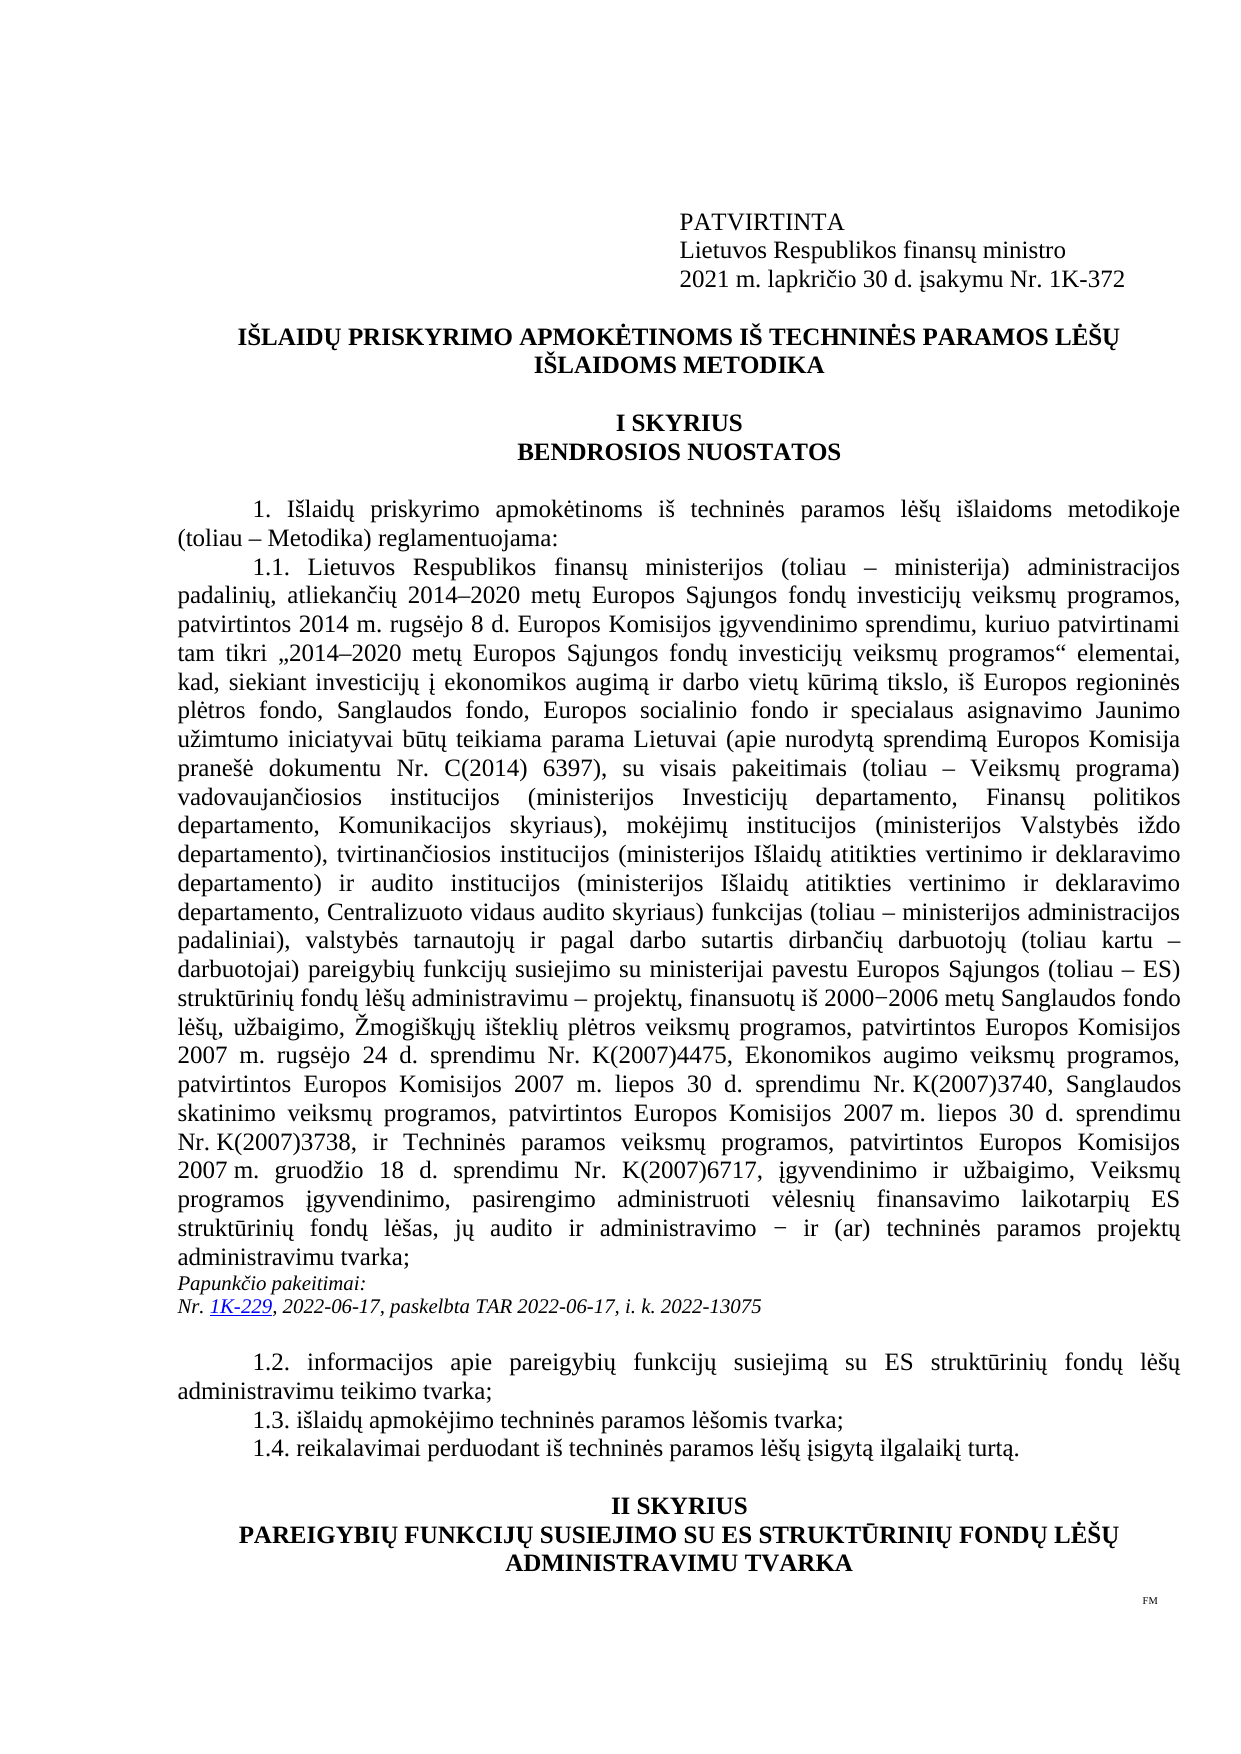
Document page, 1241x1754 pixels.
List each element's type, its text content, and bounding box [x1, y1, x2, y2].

text IŠLAIDŲ PRISKYRIMO APMOKĖTINOMS IŠ TECHNINĖS PARAMOS LĖŠŲ IŠLAIDOMS METODIKA [177, 322, 1181, 379]
text 1.2. informacijos apie pareigybių funkcijų susiejimą su ES struktūrinių fondų lėšų administravimu teikimo tvarka; [177, 1347, 1181, 1405]
text 1.3. išlaidų apmokėjimo techninės paramos lėšomis tvarka; [177, 1405, 1181, 1433]
text PAREIGYBIŲ FUNKCIJŲ SUSIEJIMO SU ES STRUKTŪRINIŲ FONDŲ LĖŠŲ ADMINISTRAVIMU TVARKA [177, 1520, 1181, 1577]
text 2021 m. lapkričio 30 d. įsakymu Nr. 1K-372 [177, 264, 1181, 293]
text 1. Išlaidų priskyrimo apmokėtinoms iš techninės paramos lėšų išlaidoms metodikoje (toliau – Metodika) reglamentuojama: [177, 494, 1181, 552]
text PATVIRTINTA [177, 207, 1181, 235]
text Lietuvos Respublikos finansų ministro [177, 235, 1181, 264]
text 1.4. reikalavimai perduodant iš techninės paramos lėšų įsigytą ilgalaikį turtą. [177, 1433, 1181, 1462]
text BENDROSIOS NUOSTATOS [177, 437, 1181, 465]
text 1.1. Lietuvos Respublikos finansų ministerijos (toliau – ministerija) administracijos padalinių, atliekančių 2014–2020 metų Europos Sąjungos fondų investicijų veiksmų programos, patvirtintos 2014 m. rugsėjo 8 d. Europos Komisijos įgyvendinimo sprendimu, kuriuo patvirtinami tam tikri „2014–2020 metų Europos Sąjungos fondų investicijų veiksmų programos“ elementai, kad, siekiant investicijų į ekonomikos augimą ir darbo vietų kūrimą tikslo, iš Europos regioninės plėtros fondo, Sanglaudos fondo, Europos socialinio fondo ir specialaus asignavimo Jaunimo užimtumo iniciatyvai būtų teikiama parama Lietuvai (apie nurodytą sprendimą Europos Komisija pranešė dokumentu Nr. C(2014) 6397), su visais pakeitimais (toliau – Veiksmų programa) vadovaujančiosios institucijos (ministerijos Investicijų departamento, Finansų politikos departamento, Komunikacijos skyriaus), mokėjimų institucijos (ministerijos Valstybės iždo departamento), tvirtinančiosios institucijos (ministerijos Išlaidų atitikties vertinimo ir deklaravimo departamento) ir audito institucijos (ministerijos Išlaidų atitikties vertinimo ir deklaravimo departamento, Centralizuoto vidaus audito skyriaus) funkcijas (toliau – ministerijos administracijos padaliniai), valstybės tarnautojų ir pagal darbo sutartis dirbančių darbuotojų (toliau kartu – darbuotojai) pareigybių funkcijų susiejimo su ministerijai pavestu Europos Sąjungos (toliau – ES) struktūrinių fondų lėšų administravimu – projektų, finansuotų iš 2000−2006 metų Sanglaudos fondo lėšų, užbaigimo, Žmogiškųjų išteklių plėtros veiksmų programos, patvirtintos Europos Komisijos 2007 m. rugsėjo 24 d. sprendimu Nr. K(2007)4475, Ekonomikos augimo veiksmų programos, patvirtintos Europos Komisijos 2007 m. liepos 30 d. sprendimu Nr. K(2007)3740, Sanglaudos skatinimo veiksmų programos, patvirtintos Europos Komisijos 2007 m. liepos 30 d. sprendimu Nr. K(2007)3738, ir Techninės paramos veiksmų programos, patvirtintos Europos Komisijos 2007 m. gruodžio 18 d. sprendimu Nr. K(2007)6717, įgyvendinimo ir užbaigimo, Veiksmų programos įgyvendinimo, pasirengimo administruoti vėlesnių finansavimo laikotarpių ES struktūrinių fondų lėšas, jų audito ir administravimo − ir (ar) techninės paramos projektų administravimu tvarka; [177, 552, 1181, 1270]
text I SKYRIUS [177, 408, 1181, 437]
text Papunkčio pakeitimai: [177, 1270, 1181, 1294]
text Nr. 1K-229, 2022-06-17, paskelbta TAR 2022-06-17, i. k. 2022-13075 [177, 1294, 1181, 1318]
text II SKYRIUS [177, 1491, 1181, 1520]
